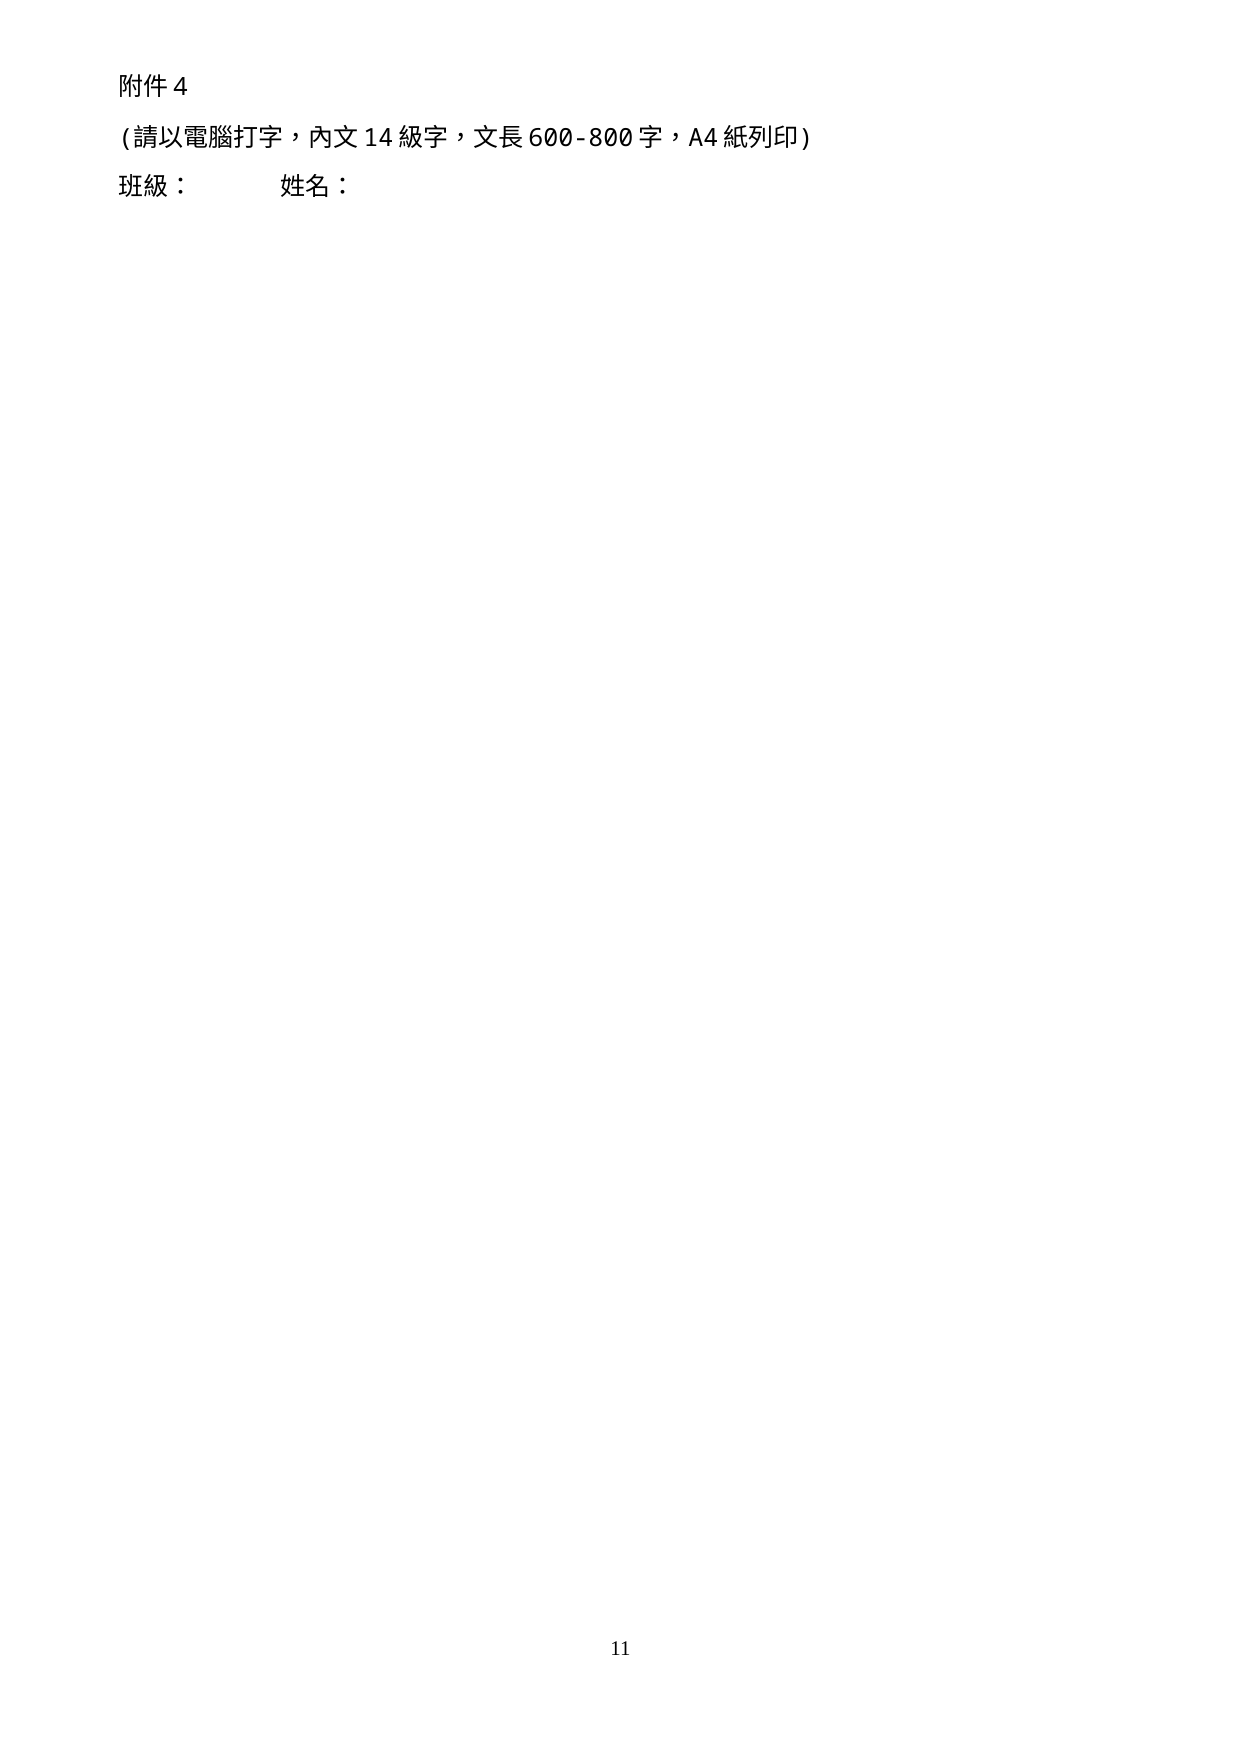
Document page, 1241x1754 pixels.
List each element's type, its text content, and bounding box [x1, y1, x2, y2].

text 附件4 [118, 66, 1122, 102]
text (請以電腦打字，內文14級字，文長600-800字，A4紙列印) [118, 117, 1122, 154]
text 班級： 姓名： [118, 166, 1122, 202]
